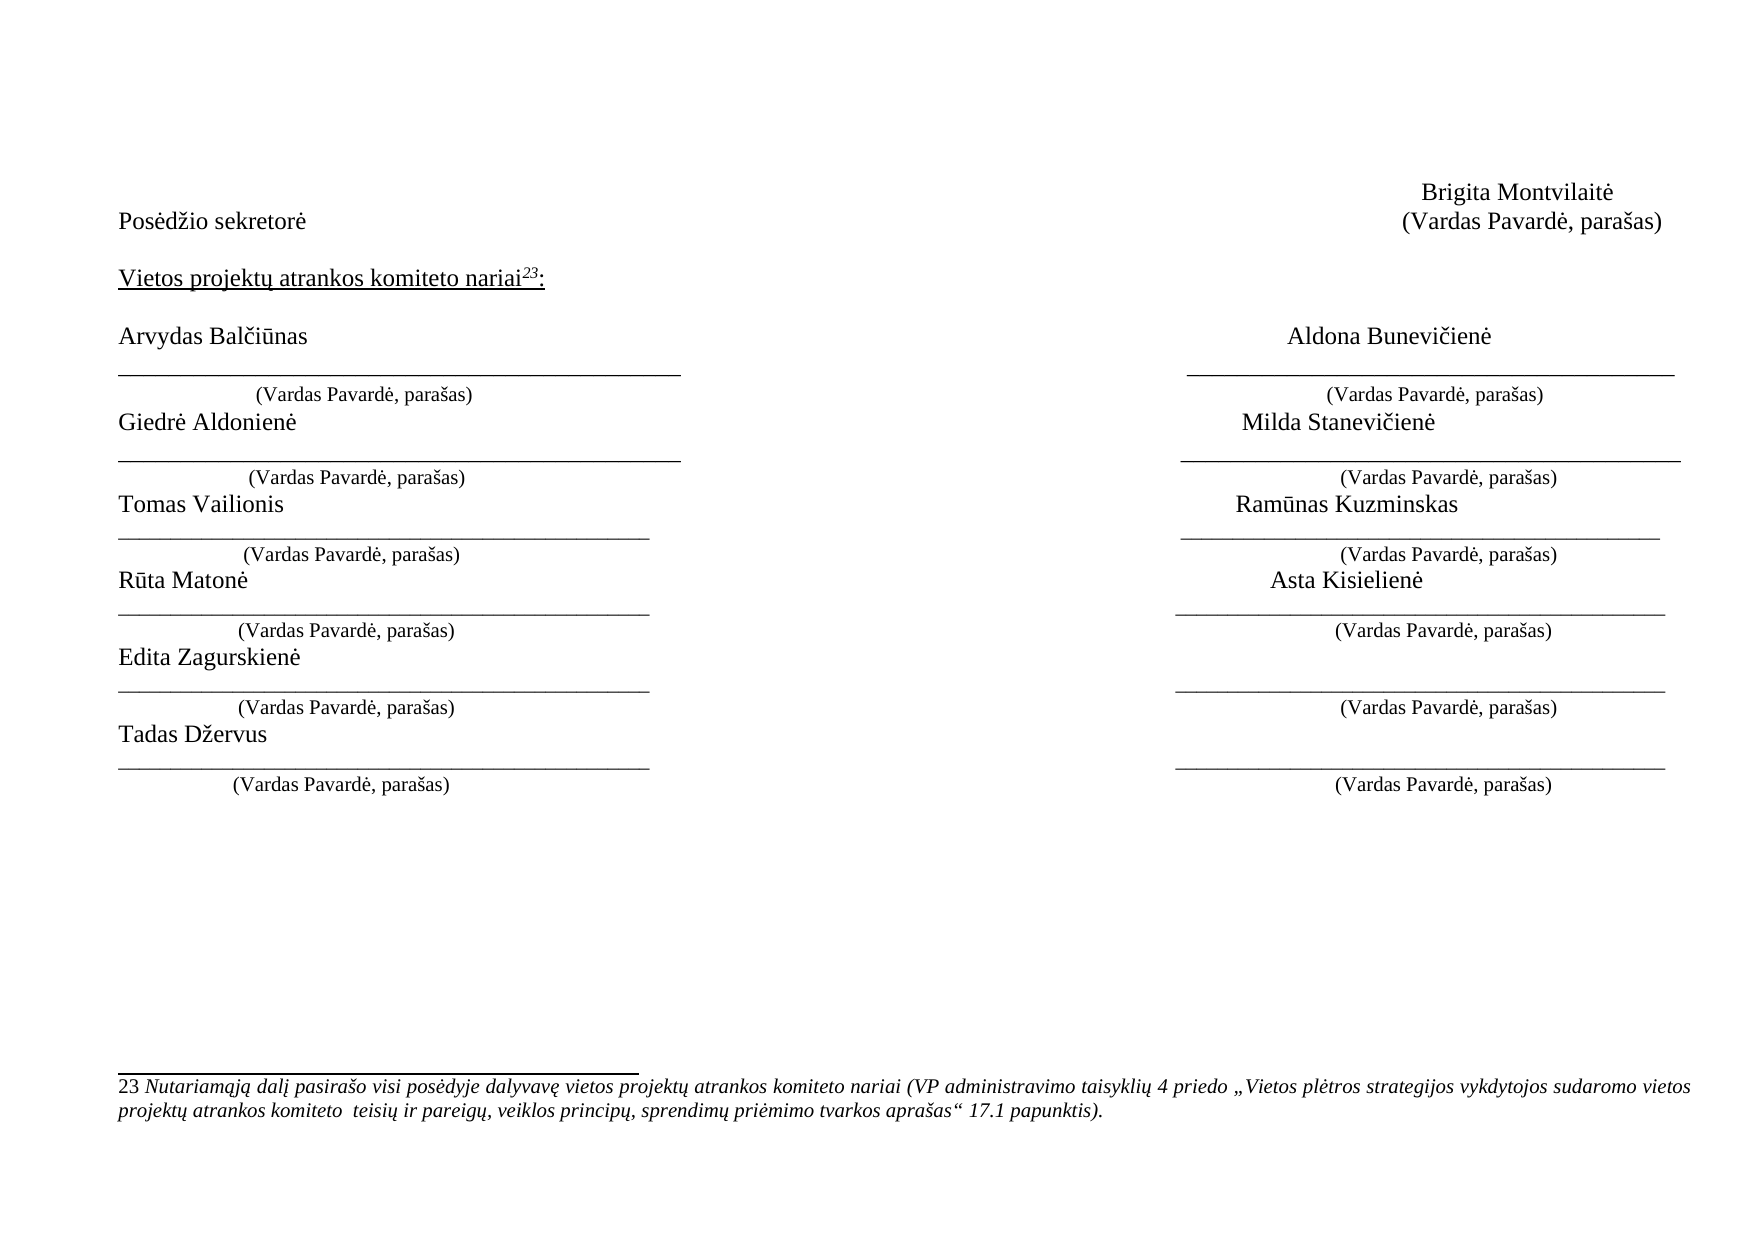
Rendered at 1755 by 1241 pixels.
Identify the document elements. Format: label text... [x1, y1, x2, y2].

text Tomas Vailionis Ramūnas Kuzminskas [118, 489, 1695, 517]
text (Vardas Pavardė, parašas) (Vardas Pavardė, parašas) [118, 465, 1695, 489]
text _____________________________________________ ________________________________________ [118, 436, 1695, 465]
text Posėdžio sekretorė (Vardas Pavardė, parašas) [118, 206, 1713, 235]
text Edita Zagurskienė [118, 642, 1695, 671]
text ___________________________________________________ _______________________________________________ [118, 748, 1695, 772]
text Vietos projektų atrankos komiteto nariai: [118, 263, 1695, 292]
text Tadas Džervus [118, 719, 1695, 748]
text Nutariamąją dalį pasirašo visi posėdyje dalyvavę vietos projektų atrankos komiteto nariai (VP administravimo taisyklių 4 priedo „Vietos plėtros strategijos vykdytojos sudaromo vietos projektų atrankos komiteto teisių ir pareigų, veiklos principų, sprendimų priėmimo tvarkos aprašas“ 17.1 papunktis). [118, 1074, 1695, 1122]
text _____________________________________________ _______________________________________ [118, 350, 1695, 378]
text (Vardas Pavardė, parašas) (Vardas Pavardė, parašas) [118, 378, 1695, 407]
text ___________________________________________________ _______________________________________________ [118, 594, 1695, 618]
text (Vardas Pavardė, parašas) (Vardas Pavardė, parašas) [118, 772, 1695, 796]
text Rūta Matonė Asta Kisielienė [118, 566, 1695, 594]
text Arvydas Balčiūnas Aldona Bunevičienė [118, 321, 1695, 350]
text ___________________________________________________ _______________________________________________ [118, 671, 1695, 695]
text (Vardas Pavardė, parašas) (Vardas Pavardė, parašas) [118, 695, 1695, 719]
text Brigita Montvilaitė [118, 177, 1713, 206]
text (Vardas Pavardė, parašas) (Vardas Pavardė, parašas) [118, 618, 1695, 642]
text (Vardas Pavardė, parašas) (Vardas Pavardė, parašas) [118, 542, 1695, 566]
text ___________________________________________________ ______________________________________________ [118, 517, 1695, 542]
text Giedrė Aldonienė Milda Stanevičienė [118, 407, 1695, 436]
